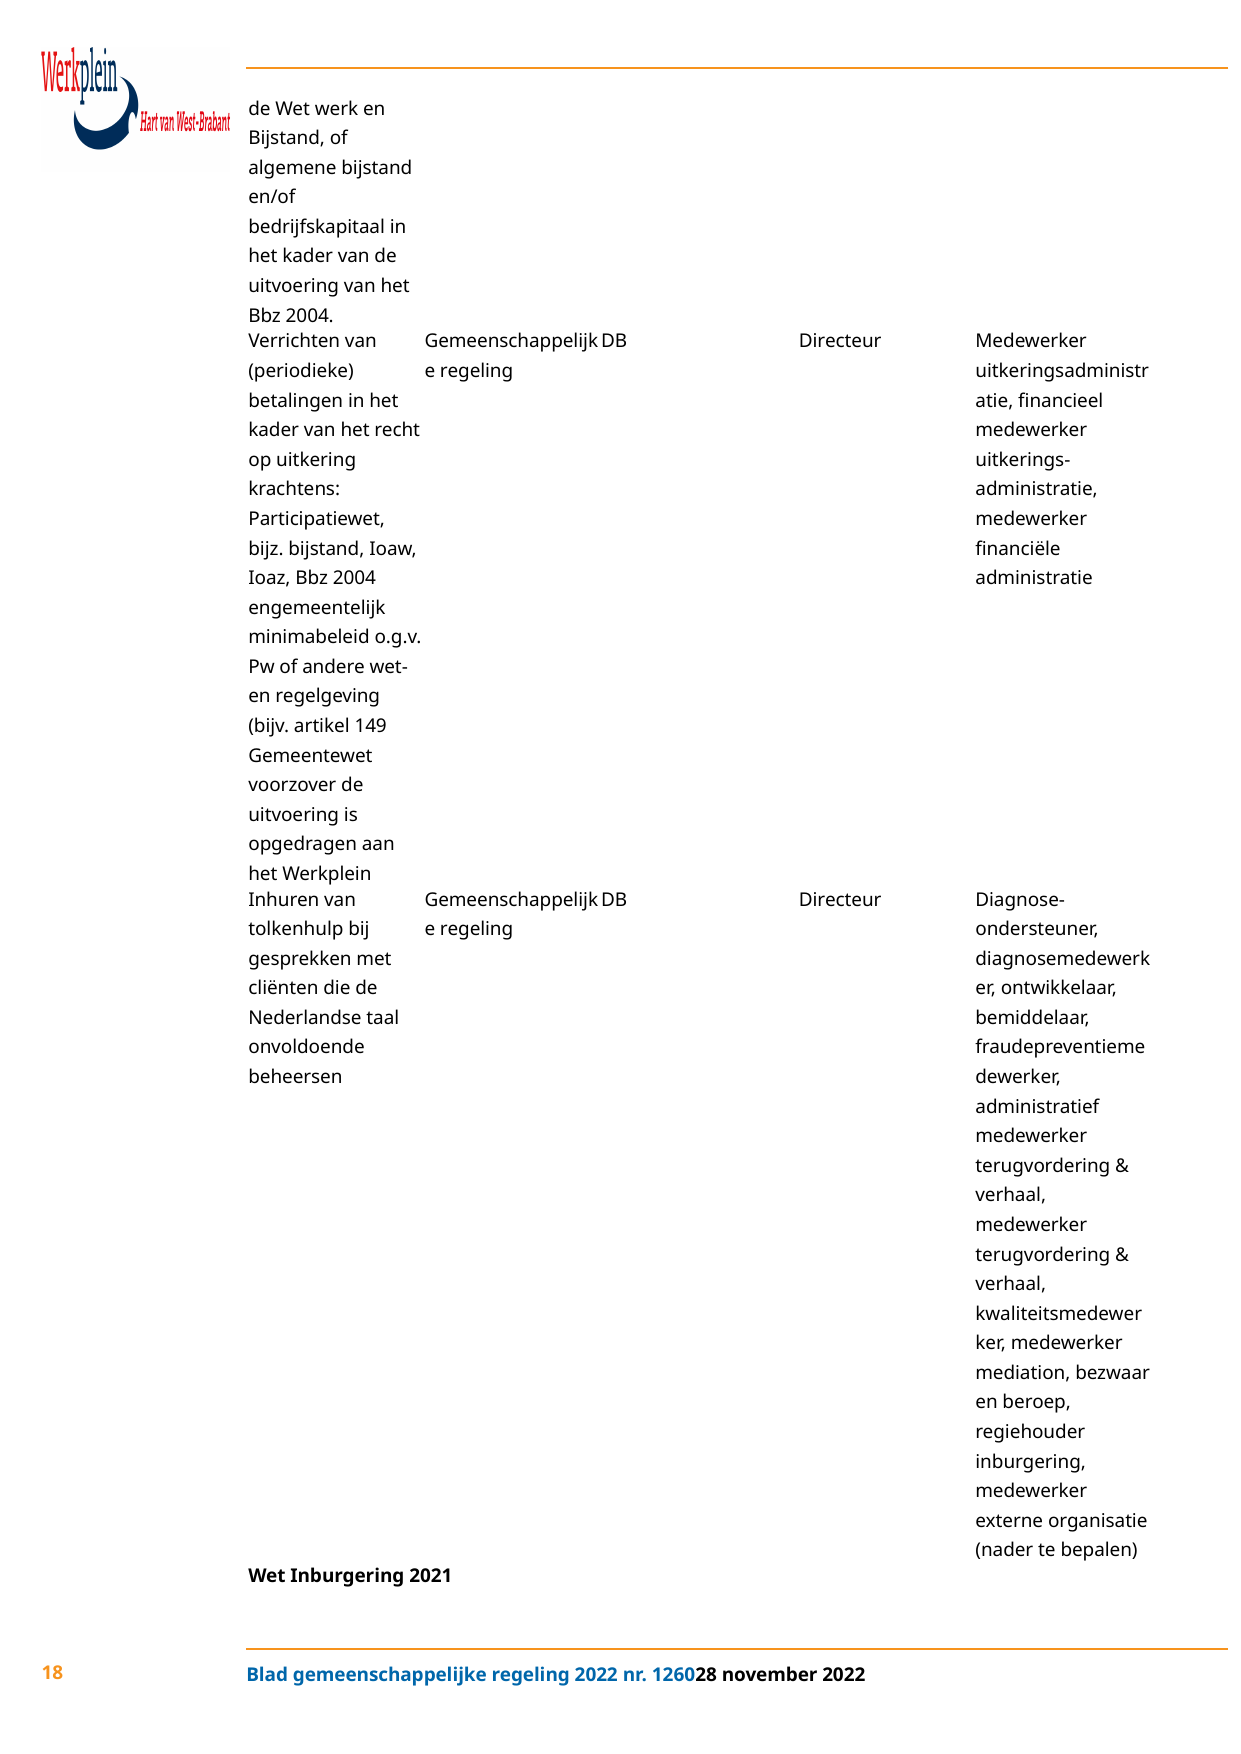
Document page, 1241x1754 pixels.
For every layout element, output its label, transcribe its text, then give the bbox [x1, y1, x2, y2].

table_cell Wet Inburgering 2021 [248, 1563, 700, 1588]
table_cell Medewerker uitkeringsadministratie, financieel medewerker uitkerings-administratie, medewerker financiële administratie [975, 328, 1152, 886]
table_cell Directeur [799, 886, 975, 1562]
table_cell [975, 95, 1152, 328]
table_cell DB [601, 886, 799, 1562]
table_cell DB [601, 328, 799, 886]
table_cell [799, 95, 975, 328]
table_cell Gemeenschappelijke regeling [424, 328, 601, 886]
table_cell de Wet werk en Bijstand, of algemene bijstand en/of bedrijfskapitaal in het kader van de uitvoering van het Bbz 2004. [248, 95, 424, 328]
table_cell [601, 95, 799, 328]
picture [41, 47, 231, 172]
table_cell Diagnose-ondersteuner, diagnosemedewerker, ontwikkelaar, bemiddelaar, fraudepreventiemedewerker, administratief medewerker terugvordering & verhaal, medewerker terugvordering & verhaal, kwaliteitsmedewerker, medewerker mediation, bezwaar en beroep, regiehouder inburgering, medewerker externe organisatie (nader te bepalen) [975, 886, 1152, 1562]
table_cell Gemeenschappelijke regeling [424, 886, 601, 1562]
table_cell [424, 95, 601, 328]
table_cell Inhuren van tolkenhulp bij gesprekken met cliënten die de Nederlandse taal onvoldoende beheersen [248, 886, 424, 1562]
table_cell [700, 1563, 1152, 1588]
table_cell Verrichten van (periodieke) betalingen in het kader van het recht op uitkering krachtens: Participatiewet, bijz. bijstand, Ioaw, Ioaz, Bbz 2004 engemeentelijk minimabeleid o.g.v. Pw of andere wet- en regelgeving (bijv. artikel 149 Gemeentewet voorzover de uitvoering is opgedragen aan het Werkplein [248, 328, 424, 886]
table_cell Directeur [799, 328, 975, 886]
